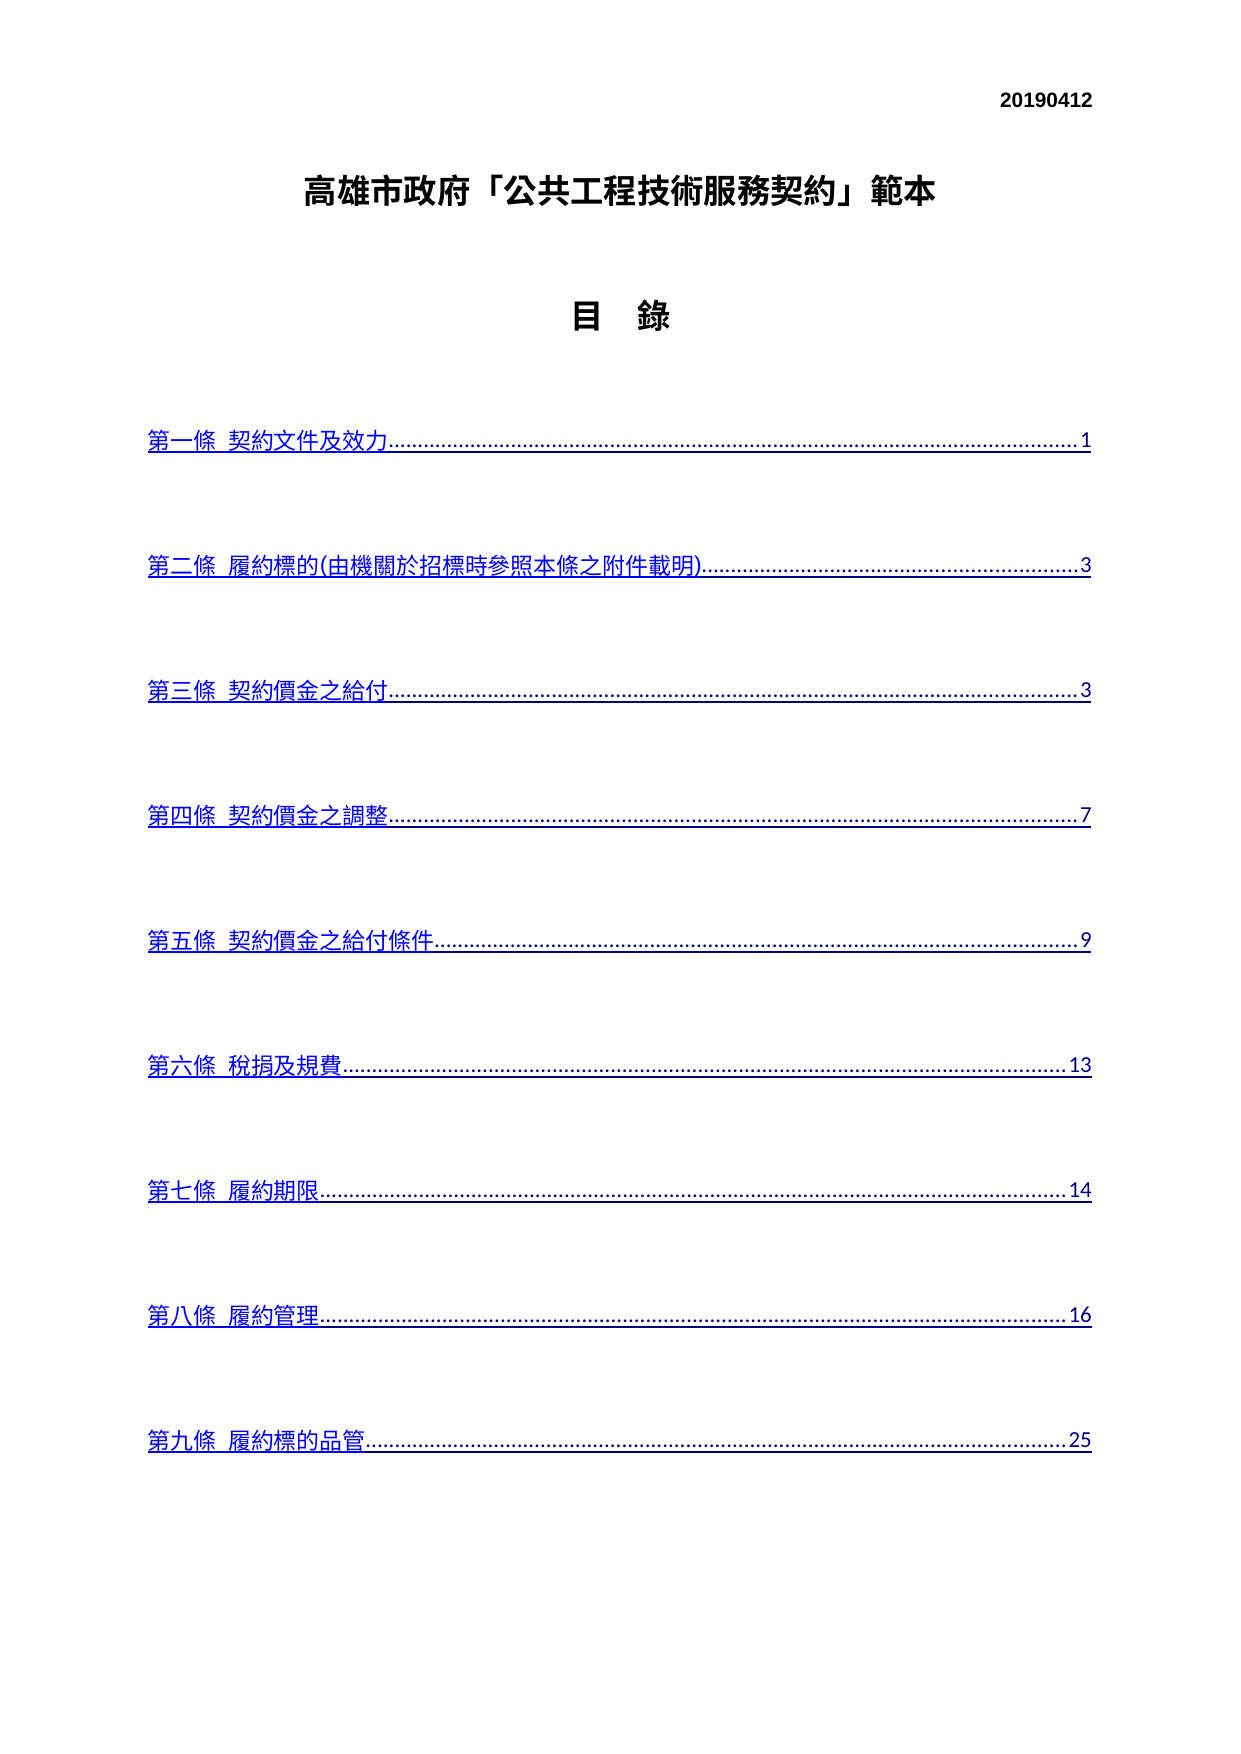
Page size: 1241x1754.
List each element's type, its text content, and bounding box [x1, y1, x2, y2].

text 高雄市政府「公共工程技術服務契約」範本 [148, 148, 1092, 210]
text 第九條 履約標的品管 25 [148, 1398, 1092, 1451]
text 第六條 稅捐及規費 13 [148, 1023, 1092, 1076]
text [148, 1328, 1092, 1335]
text 第五條 契約價金之給付條件 9 [148, 898, 1092, 960]
text [148, 1203, 1092, 1210]
text 目 錄 [148, 273, 1092, 335]
text 第二條 履約標的(由機關於招標時參照本條之附件載明) 3 [148, 523, 1092, 585]
text 第三條 契約價金之給付 3 [148, 648, 1092, 710]
text 第一條 契約文件及效力 1 [148, 398, 1092, 460]
text 第八條 履約管理 16 [148, 1273, 1092, 1326]
text [148, 1078, 1092, 1085]
text 第七條 履約期限 14 [148, 1148, 1092, 1201]
text 第四條 契約價金之調整 7 [148, 773, 1092, 835]
text [148, 1453, 1092, 1460]
